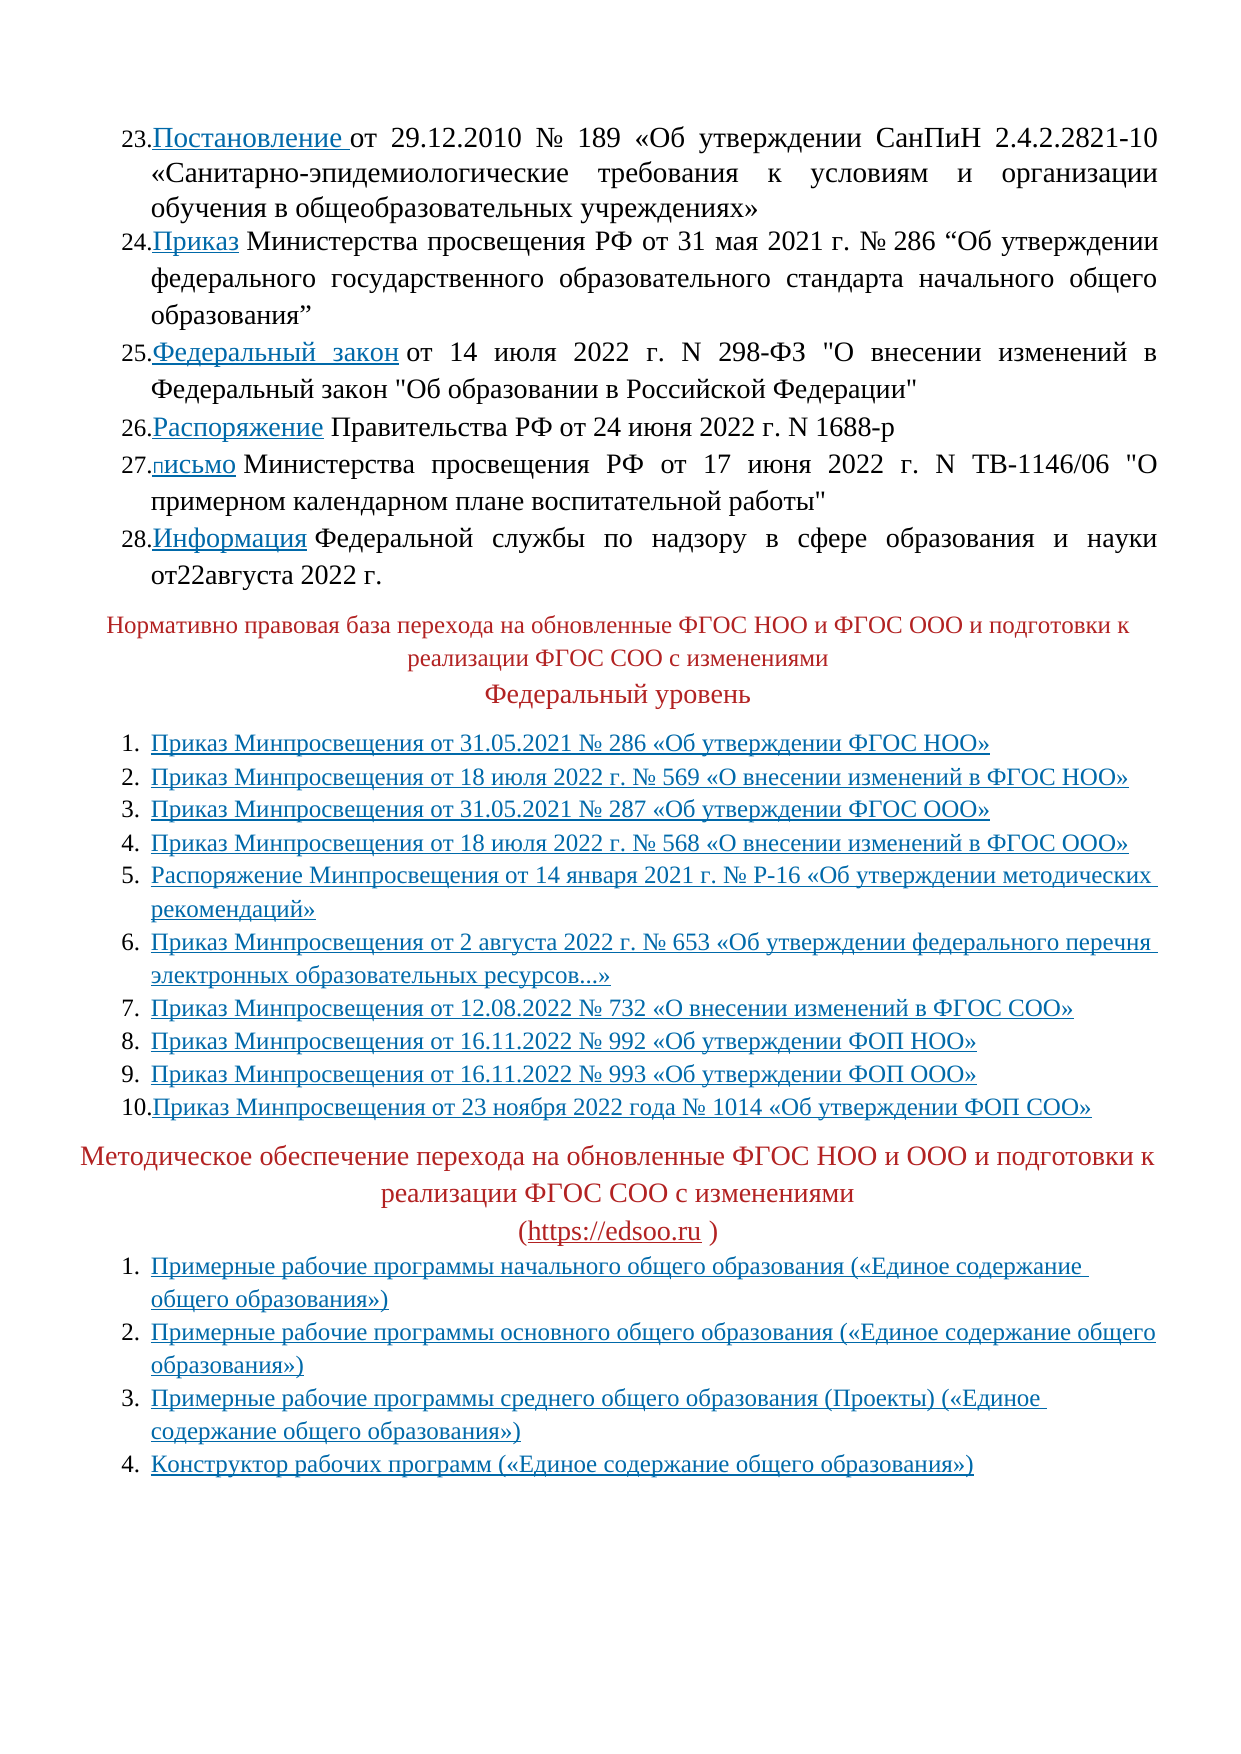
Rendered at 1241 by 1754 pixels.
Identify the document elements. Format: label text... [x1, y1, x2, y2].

list Приказ Минпросвещения от 23 ноября 2022 года № 1014 «Об утверждении ФОП СОО» [121, 1092, 1159, 1121]
text Методическое обеспечение перехода на обновленные ФГОС НОО и ООО и подготовки к реализации ФГОС СОО с изменениями (https://edsoo.ru ) [77, 1139, 1159, 1246]
list Конструктор рабочих программ («Единое содержание общего образования») [121, 1449, 1159, 1478]
list Приказ Минпросвещения от 12.08.2022 № 732 «О внесении изменений в ФГОС СОО» [121, 993, 1159, 1021]
list Распоряжение Минпросвещения от 14 января 2021 г. № Р-16 «Об утверждении методических рекомендаций» [121, 861, 1159, 922]
list Информация Федеральной службы по надзору в сфере образования и науки от22августа 2022 г. [121, 521, 1159, 591]
list Приказ Минпросвещения от 2 августа 2022 г. № 653 «Об утверждении федерального перечня электронных образовательных ресурсов...» [121, 927, 1159, 988]
text Нормативно правовая база перехода на обновленные ФГОС НОО и ФГОС ООО и подготовки к реализации ФГОС СОО с изменениями Федеральный уровень [77, 610, 1159, 709]
list Приказ Минпросвещения от 18 июля 2022 г. № 568 «О внесении изменений в ФГОС ООО» [121, 828, 1159, 856]
list Приказ Минпросвещения от 18 июля 2022 г. № 569 «О внесении изменений в ФГОС НОО» [121, 762, 1159, 790]
list Примерные рабочие программы основного общего образования («Единое содержание общего образования») [121, 1317, 1159, 1379]
list Приказ Минпросвещения от 16.11.2022 № 993 «Об утверждении ФОП ООО» [121, 1059, 1159, 1087]
list Приказ Минпросвещения от 16.11.2022 № 992 «Об утверждении ФОП НОО» [121, 1026, 1159, 1054]
list Примерные рабочие программы среднего общего образования (Проекты) («Единое содержание общего образования») [121, 1383, 1159, 1445]
list Приказ Минпросвещения от 31.05.2021 № 287 «Об утверждении ФГОС ООО» [121, 794, 1159, 823]
list Распоряжение Правительства РФ от 24 июня 2022 г. N 1688-р [121, 410, 1159, 442]
list Примерные рабочие программы начального общего образования («Единое содержание общего образования») [121, 1251, 1159, 1313]
list Федеральный закон от 14 июля 2022 г. N 298-ФЗ "О внесении изменений в Федеральный закон "Об образовании в Российской Федерации" [121, 335, 1159, 405]
list Приказ Министерства просвещения РФ от 31 мая 2021 г. № 286 “Об утверждении федерального государственного образовательного стандарта начального общего образования” [121, 224, 1159, 331]
list Постановление от 29.12.2010 № 189 «Об утверждении СанПиН 2.4.2.2821-10 «Санитарно-эпидемиологические требования к условиям и организации обучения в общеобразовательных учреждениях» [121, 118, 1159, 224]
list Приказ Минпросвещения от 31.05.2021 № 286 «Об утверждении ФГОС НОО» [121, 728, 1159, 757]
list Письмо Министерства просвещения РФ от 17 июня 2022 г. N ТВ-1146/06 "О примерном календарном плане воспитательной работы" [121, 447, 1159, 516]
